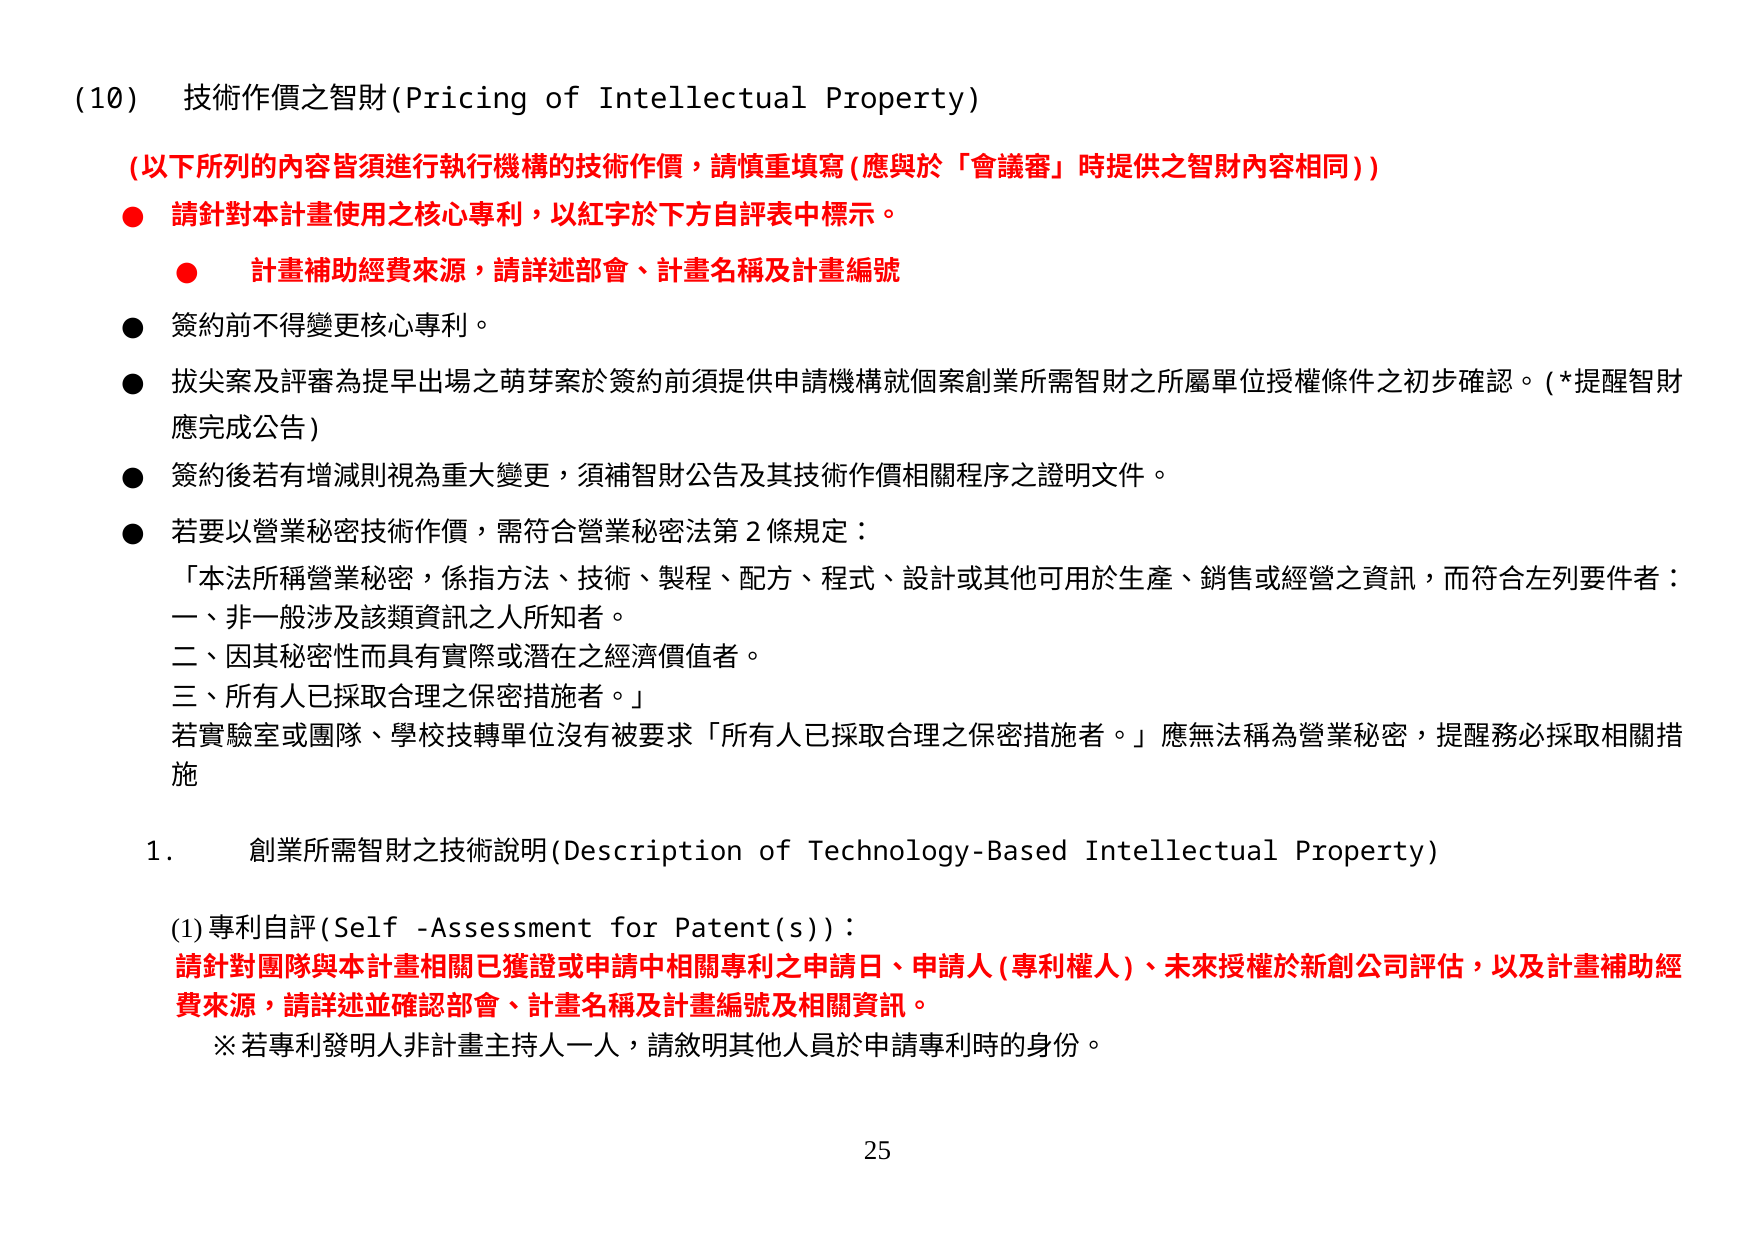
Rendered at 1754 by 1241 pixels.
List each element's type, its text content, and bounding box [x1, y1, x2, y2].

text ※若專利發明人非計畫主持人一人，請敘明其他人員於申請專利時的身份。 [208, 1023, 1683, 1063]
text 三、所有人已採取合理之保密措施者。」 [171, 674, 1683, 714]
text (以下所列的內容皆須進行執行機構的技術作價，請慎重填寫(應與於「會議審」時提供之智財內容相同)) [71, 145, 1683, 184]
text 二、因其秘密性而具有實際或潛在之經濟價值者。 [171, 635, 1683, 674]
text 「本法所稱營業秘密，係指方法、技術、製程、配方、程式、設計或其他可用於生產、銷售或經營之資訊，而符合左列要件者： [171, 557, 1683, 596]
text 一、非一般涉及該類資訊之人所知者。 [171, 596, 1683, 635]
list 技術作價之智財(Pricing of Intellectual Property) [71, 75, 1683, 117]
list 創業所需智財之技術說明(Description of Technology-Based Intellectual Property) [145, 829, 1683, 869]
list 簽約前不得變更核心專利。 [121, 295, 1683, 351]
list 拔尖案及評審為提早出場之萌芽案於簽約前須提供申請機構就個案創業所需智財之所屬單位授權條件之初步確認。(*提醒智財應完成公告) [121, 351, 1683, 446]
list 簽約後若有增減則視為重大變更，須補智財公告及其技術作價相關程序之證明文件。 [121, 446, 1683, 501]
text 若實驗室或團隊、學校技轉單位沒有被要求「所有人已採取合理之保密措施者。」應無法稱為營業秘密，提醒務必採取相關措施 [171, 714, 1683, 792]
text 請針對團隊與本計畫相關已獲證或申請中相關專利之申請日、申請人(專利權人)、未來授權於新創公司評估，以及計畫補助經費來源，請詳述並確認部會、計畫名稱及計畫編號及相關資訊。 [175, 945, 1683, 1023]
list 計畫補助經費來源，請詳述部會、計畫名稱及計畫編號 [175, 240, 1683, 295]
list 專利自評(Self -Assessment for Patent(s))： [171, 906, 1683, 945]
list 若要以營業秘密技術作價，需符合營業秘密法第2條規定： [121, 501, 1683, 557]
list 請針對本計畫使用之核心專利，以紅字於下方自評表中標示。 [121, 184, 1683, 240]
